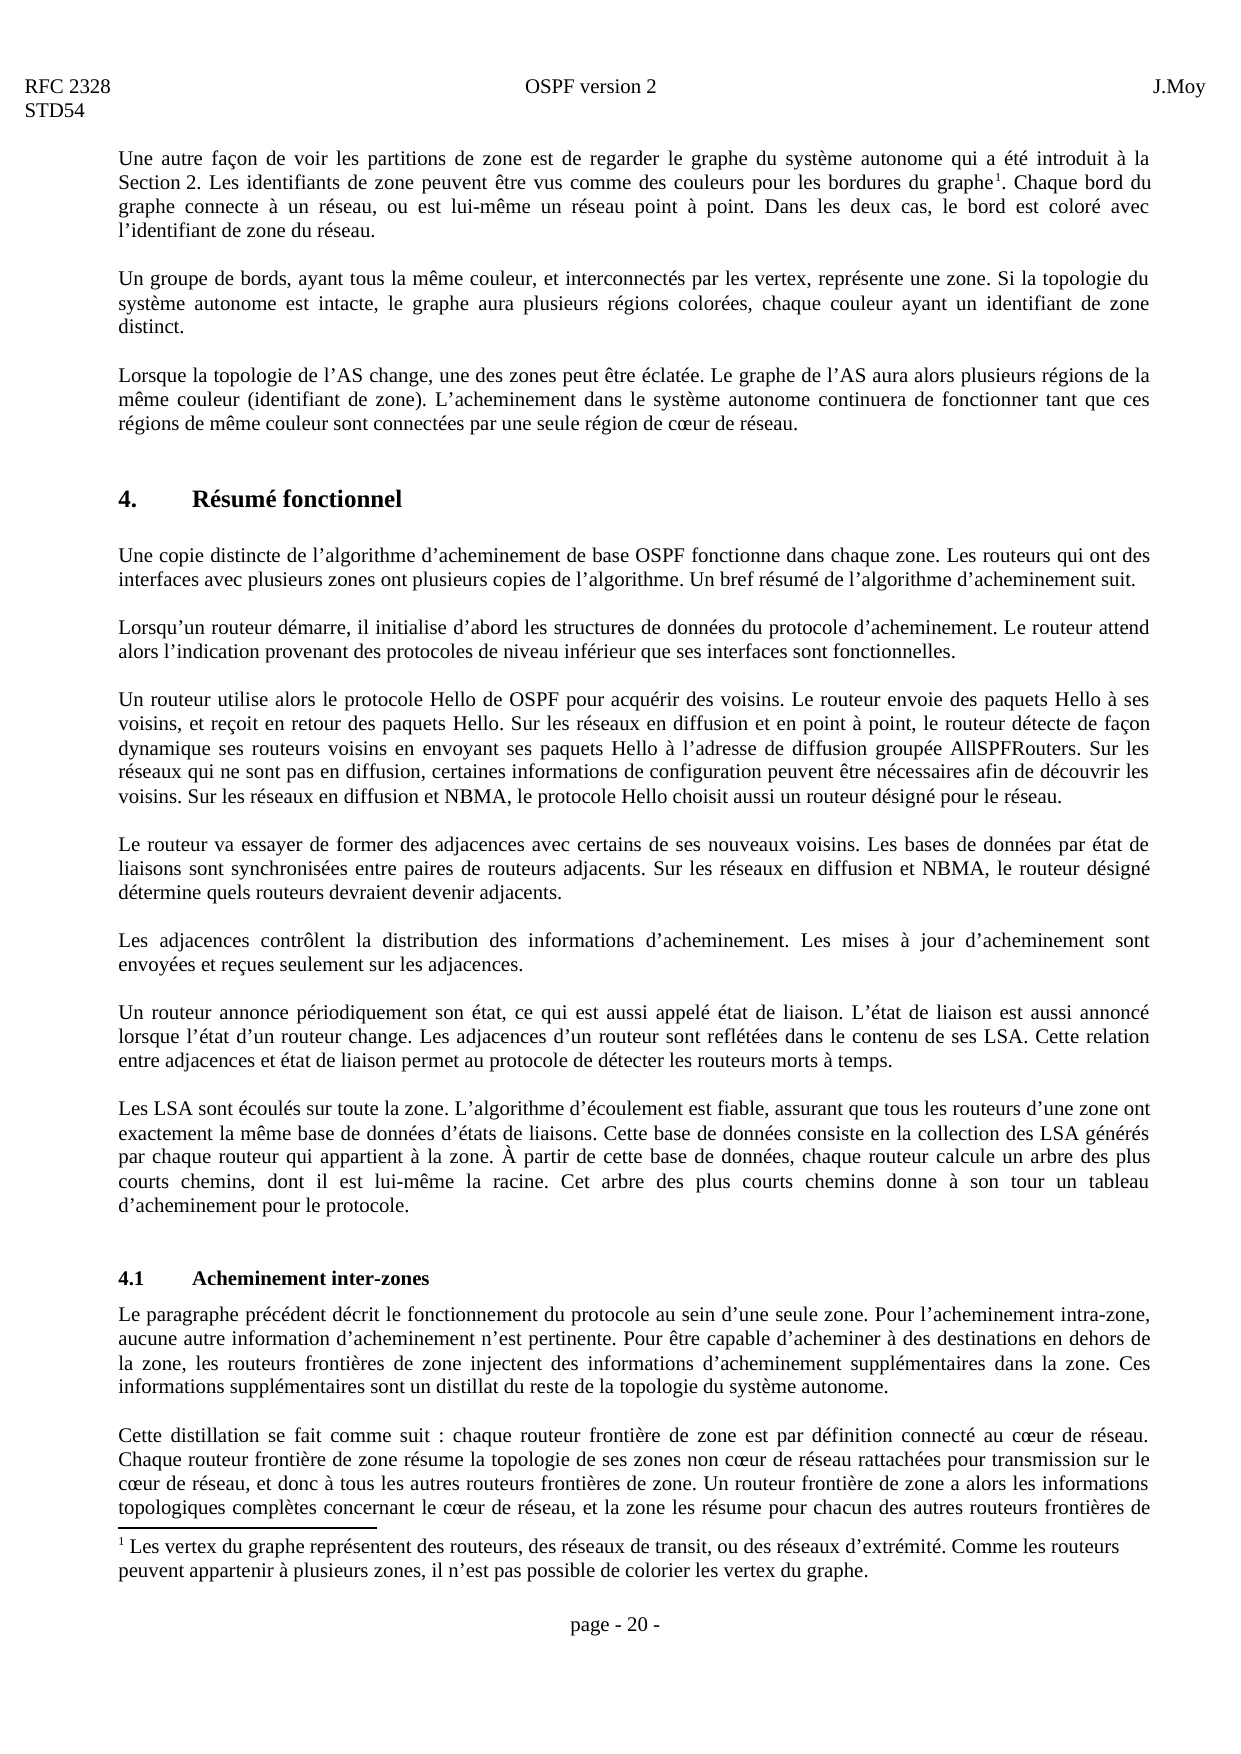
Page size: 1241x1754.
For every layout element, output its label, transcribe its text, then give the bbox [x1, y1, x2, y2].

text Les adjacences contrôlent la distribution des informations d’acheminement. Les mises à jour d’acheminement sont envoyées et reçues seulement sur les adjacences. [118, 928, 1152, 976]
text Un routeur annonce périodiquement son état, ce qui est aussi appelé état de liaison. L’état de liaison est aussi annoncé lorsque l’état d’un routeur change. Les adjacences d’un routeur sont reflétées dans le contenu de ses LSA. Cette relation entre adjacences et état de liaison permet au protocole de détecter les routeurs morts à temps. [118, 1000, 1152, 1072]
subtitle 4.1 Acheminement inter-zones [118, 1266, 1152, 1290]
text Le routeur va essayer de former des adjacences avec certains de ses nouveaux voisins. Les bases de données par état de liaisons sont synchronisées entre paires de routeurs adjacents. Sur les réseaux en diffusion et NBMA, le routeur désigné détermine quels routeurs devraient devenir adjacents. [118, 832, 1152, 904]
text Lorsqu’un routeur démarre, il initialise d’abord les structures de données du protocole d’acheminement. Le routeur attend alors l’indication provenant des protocoles de niveau inférieur que ses interfaces sont fonctionnelles. [118, 615, 1152, 663]
text Le paragraphe précédent décrit le fonctionnement du protocole au sein d’une seule zone. Pour l’acheminement intra-zone, aucune autre information d’acheminement n’est pertinente. Pour être capable d’acheminer à des destinations en dehors de la zone, les routeurs frontières de zone injectent des informations d’acheminement supplémentaires dans la zone. Ces informations supplémentaires sont un distillat du reste de la topologie du système autonome. [118, 1302, 1152, 1398]
text Un routeur utilise alors le protocole Hello de OSPF pour acquérir des voisins. Le routeur envoie des paquets Hello à ses voisins, et reçoit en retour des paquets Hello. Sur les réseaux en diffusion et en point à point, le routeur détecte de façon dynamique ses routeurs voisins en envoyant ses paquets Hello à l’adresse de diffusion groupée AllSPFRouters. Sur les réseaux qui ne sont pas en diffusion, certaines informations de configuration peuvent être nécessaires afin de découvrir les voisins. Sur les réseaux en diffusion et NBMA, le protocole Hello choisit aussi un routeur désigné pour le réseau. [118, 687, 1152, 808]
text Lorsque la topologie de l’AS change, une des zones peut être éclatée. Le graphe de l’AS aura alors plusieurs régions de la même couleur (identifiant de zone). L’acheminement dans le système autonome continuera de fonctionner tant que ces régions de même couleur sont connectées par une seule région de cœur de réseau. [118, 363, 1152, 435]
text Cette distillation se fait comme suit : chaque routeur frontière de zone est par définition connecté au cœur de réseau. Chaque routeur frontière de zone résume la topologie de ses zones non cœur de réseau rattachées pour transmission sur le cœur de réseau, et donc à tous les autres routeurs frontières de zone. Un routeur frontière de zone a alors les informations topologiques complètes concernant le cœur de réseau, et la zone les résume pour chacun des autres routeurs frontières de [118, 1423, 1152, 1519]
text Un groupe de bords, ayant tous la même couleur, et interconnectés par les vertex, représente une zone. Si la topologie du système autonome est intacte, le graphe aura plusieurs régions colorées, chaque couleur ayant un identifiant de zone distinct. [118, 266, 1152, 338]
text Les vertex du graphe représentent des routeurs, des réseaux de transit, ou des réseaux d’extrémité. Comme les routeurs peuvent appartenir à plusieurs zones, il n’est pas possible de colorier les vertex du graphe. [118, 1534, 1152, 1582]
text Les LSA sont écoulés sur toute la zone. L’algorithme d’écoulement est fiable, assurant que tous les routeurs d’une zone ont exactement la même base de données d’états de liaisons. Cette base de données consiste en la collection des LSA générés par chaque routeur qui appartient à la zone. À partir de cette base de données, chaque routeur calcule un arbre des plus courts chemins, dont il est lui-même la racine. Cet arbre des plus courts chemins donne à son tour un tableau d’acheminement pour le protocole. [118, 1096, 1152, 1217]
text Une copie distincte de l’algorithme d’acheminement de base OSPF fonctionne dans chaque zone. Les routeurs qui ont des interfaces avec plusieurs zones ont plusieurs copies de l’algorithme. Un bref résumé de l’algorithme d’acheminement suit. [118, 543, 1152, 591]
subtitle 4. Résumé fonctionnel [118, 484, 1152, 513]
text Une autre façon de voir les partitions de zone est de regarder le graphe du système autonome qui a été introduit à la Section 2. Les identifiants de zone peuvent être vus comme des couleurs pour les bordures du graphe. Chaque bord du graphe connecte à un réseau, ou est lui-même un réseau point à point. Dans les deux cas, le bord est coloré avec l’identifiant de zone du réseau. [118, 146, 1152, 242]
